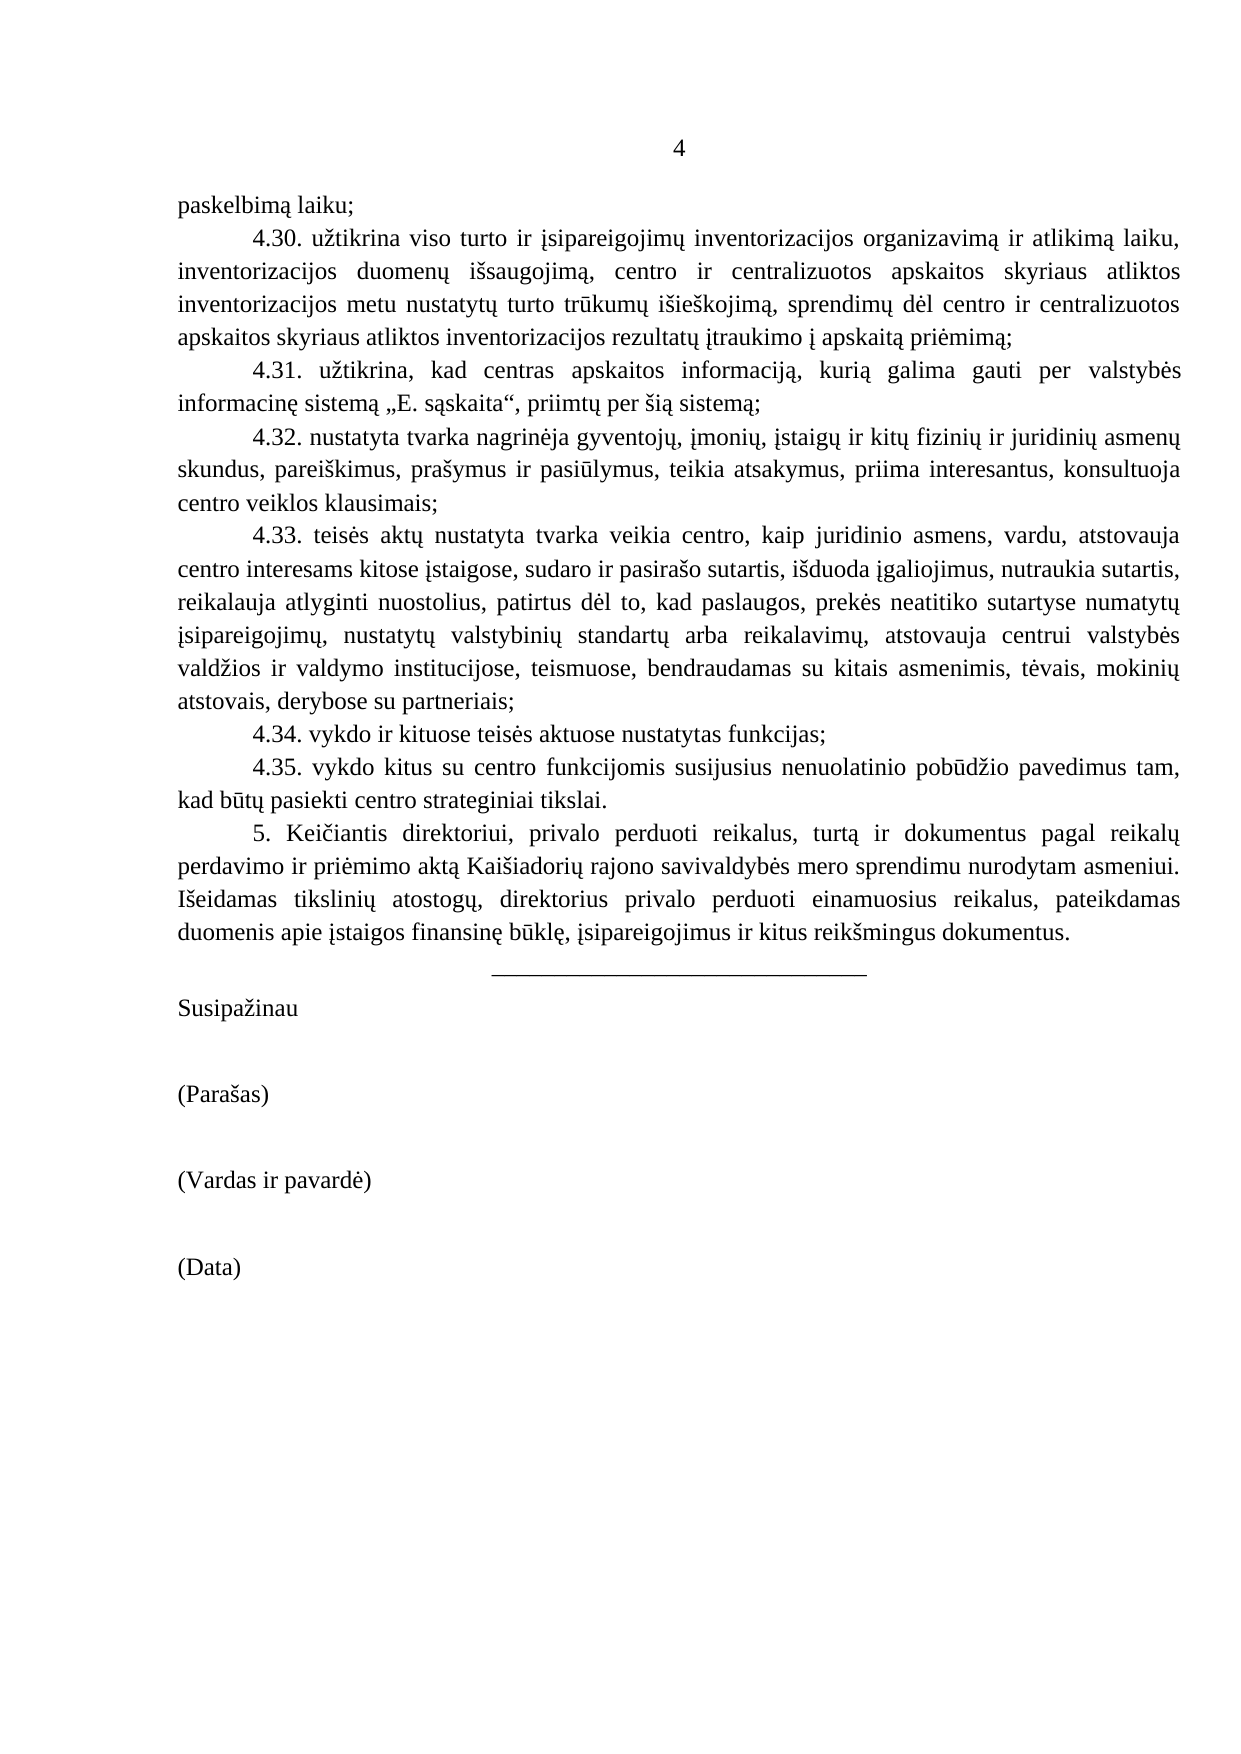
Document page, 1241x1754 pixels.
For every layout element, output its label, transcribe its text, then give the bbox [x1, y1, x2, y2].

text (Data) [177, 1252, 1181, 1281]
text 4.32. nustatyta tvarka nagrinėja gyventojų, įmonių, įstaigų ir kitų fizinių ir juridinių asmenų skundus, pareiškimus, prašymus ir pasiūlymus, teikia atsakymus, priima interesantus, konsultuoja centro veiklos klausimais; [177, 422, 1181, 516]
text 4.33. teisės aktų nustatyta tvarka veikia centro, kaip juridinio asmens, vardu, atstovauja centro interesams kitose įstaigose, sudaro ir pasirašo sutartis, išduoda įgaliojimus, nutraukia sutartis, reikalauja atlyginti nuostolius, patirtus dėl to, kad paslaugos, prekės neatitiko sutartyse numatytų įsipareigojimų, nustatytų valstybinių standartų arba reikalavimų, atstovauja centrui valstybės valdžios ir valdymo institucijose, teismuose, bendraudamas su kitais asmenimis, tėvais, mokinių atstovais, derybose su partneriais; [177, 521, 1181, 714]
text 4.35. vykdo kitus su centro funkcijomis susijusius nenuolatinio pobūdžio pavedimus tam, kad būtų pasiekti centro strateginiai tikslai. [177, 752, 1181, 813]
text (Parašas) [177, 1079, 1181, 1108]
text (Vardas ir pavardė) [177, 1166, 1181, 1194]
text 4.30. užtikrina viso turto ir įsipareigojimų inventorizacijos organizavimą ir atlikimą laiku, inventorizacijos duomenų išsaugojimą, centro ir centralizuotos apskaitos skyriaus atliktos inventorizacijos metu nustatytų turto trūkumų išieškojimą, sprendimų dėl centro ir centralizuotos apskaitos skyriaus atliktos inventorizacijos rezultatų įtraukimo į apskaitą priėmimą; [177, 223, 1181, 351]
text 5. Keičiantis direktoriui, privalo perduoti reikalus, turtą ir dokumentus pagal reikalų perdavimo ir priėmimo aktą Kaišiadorių rajono savivaldybės mero sprendimu nurodytam asmeniui. Išeidamas tikslinių atostogų, direktorius privalo perduoti einamuosius reikalus, pateikdamas duomenis apie įstaigos finansinę būklę, įsipareigojimus ir kitus reikšmingus dokumentus. [177, 818, 1181, 946]
text Susipažinau [177, 993, 1181, 1022]
text 4.34. vykdo ir kituose teisės aktuose nustatytas funkcijas; [177, 719, 1181, 747]
text ______________________________ [177, 950, 1181, 979]
text 4.31. užtikrina, kad centras apskaitos informaciją, kurią galima gauti per valstybės informacinę sistemą „E. sąskaita“, priimtų per šią sistemą; [177, 356, 1181, 417]
text paskelbimą laiku; [177, 190, 1181, 219]
